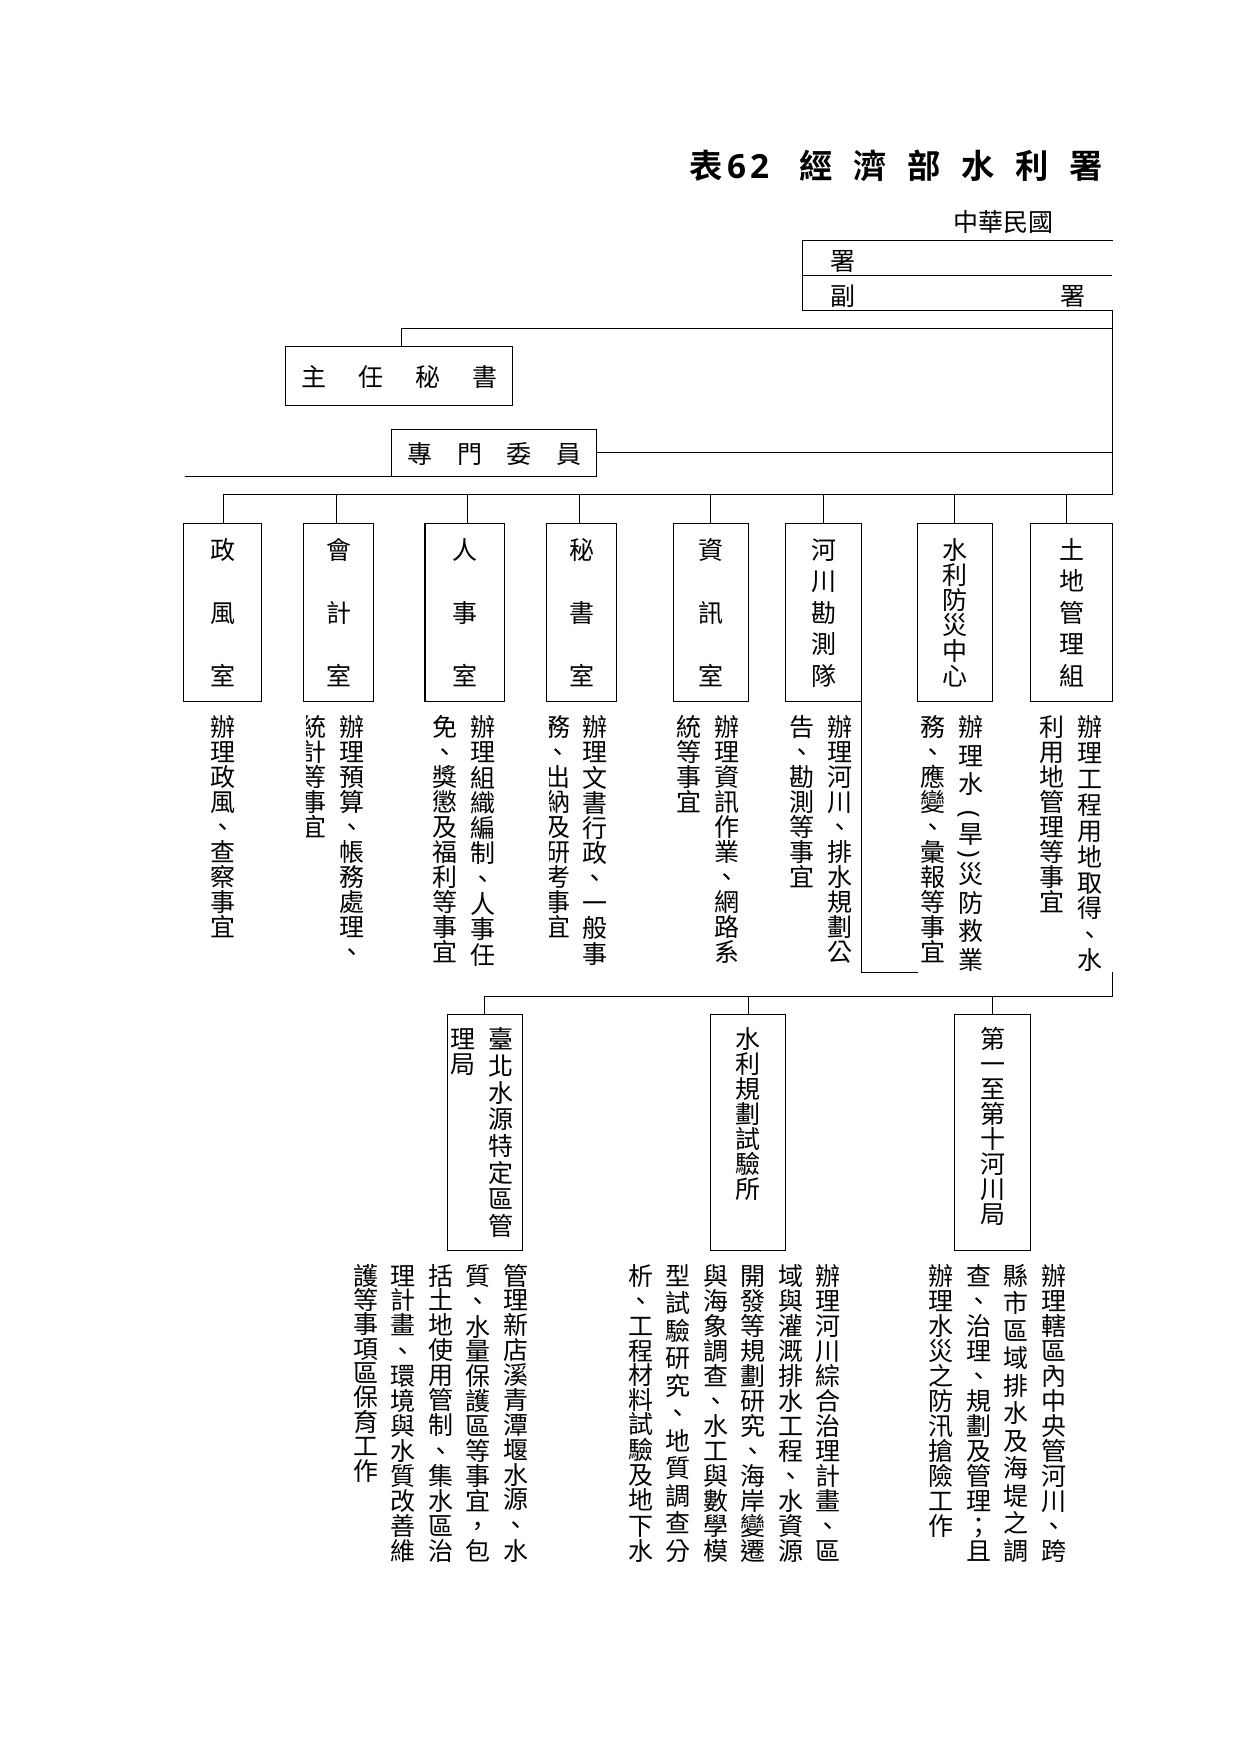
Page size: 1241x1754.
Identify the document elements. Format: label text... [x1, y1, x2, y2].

table_cell [974, 429, 1112, 452]
table_cell 辦理政風、查察事宜 [184, 702, 261, 972]
table_cell [1078, 997, 1113, 1014]
table_cell [974, 311, 1112, 328]
table_cell [523, 1014, 710, 1250]
table_cell [993, 523, 1030, 701]
table_cell 辦理河川綜合治理計畫、區域與灌溉排水工程、水資源開發等規劃研究、海岸變遷與海象調查、水工與數學模型試驗研究、地質調查分析、工程材料試驗及地下水研究等工作 [617, 1250, 861, 1575]
table_cell [374, 523, 424, 701]
table_cell [749, 523, 785, 701]
table_cell [285, 275, 802, 310]
table_cell 副署 [803, 275, 1113, 310]
table_cell [402, 329, 974, 346]
table_cell [285, 429, 391, 476]
table_cell [184, 429, 285, 476]
text 表62 經濟部水利署 [187, 127, 1103, 202]
table_cell [184, 346, 285, 405]
table_cell [224, 495, 336, 523]
table_cell 第一至第十河川局 [955, 1015, 1030, 1250]
table_cell 辦理工程用地取得、水利用地管理等事宜 [1030, 702, 1113, 972]
table_cell 人事室 [426, 524, 504, 701]
table_cell [184, 405, 285, 428]
table_cell [285, 405, 974, 428]
table_cell 辦理水 (旱)災防救業務、應變、彙報等事宜 [918, 702, 992, 972]
table_cell 辦理資訊作業、網路系統等事宜 [673, 702, 748, 972]
table_cell [285, 328, 401, 346]
table_cell [184, 275, 285, 310]
text 中華民國 [187, 202, 1053, 239]
table_cell [974, 329, 1112, 346]
table_cell 土地管理組 [1031, 524, 1112, 701]
table_cell [468, 495, 579, 523]
table_cell [974, 405, 1112, 428]
table_cell [955, 495, 1066, 523]
table_cell 主任秘書 [286, 347, 512, 405]
table_cell [285, 476, 974, 494]
table_cell 辦理組織編制、人事任免、獎懲及福利等事宜 [425, 702, 504, 972]
table_cell 資訊室 [674, 524, 748, 701]
table_cell 辦理預算、帳務處理、統計等事宜 [304, 702, 373, 972]
table_cell [184, 972, 272, 996]
table_cell [786, 1014, 954, 1250]
table_cell [184, 996, 272, 1014]
table_cell 水利規劃試驗所 [711, 1015, 785, 1250]
table_cell 水利防災中心 [918, 524, 992, 701]
table_cell [337, 495, 467, 523]
table_cell [513, 346, 1112, 405]
table_header [184, 240, 285, 275]
table_cell [485, 997, 748, 1014]
table_cell 辦理河川、排水規劃公告、勘測等事宜 [748, 701, 861, 972]
table_cell [272, 1014, 447, 1250]
table_cell [711, 495, 823, 523]
table_cell [261, 701, 304, 972]
table_cell [505, 523, 546, 701]
table_cell 專門委員 [392, 430, 596, 476]
table_cell [617, 523, 673, 701]
table_cell [824, 495, 954, 523]
table_cell [617, 701, 673, 972]
table_cell [184, 310, 285, 328]
table_cell [974, 453, 1112, 476]
table_cell [993, 997, 1078, 1014]
table_cell [504, 701, 546, 972]
table_cell [272, 996, 484, 1014]
table_cell [272, 972, 1078, 996]
table_cell [285, 310, 974, 328]
table_cell [974, 476, 1112, 494]
table_cell [262, 523, 303, 701]
table_cell [580, 495, 710, 523]
table_cell [1078, 972, 1112, 996]
table_cell 會計室 [304, 524, 373, 701]
table_cell [862, 523, 917, 972]
table_header 署 [803, 241, 1113, 275]
table_cell [597, 429, 974, 452]
table_cell [184, 477, 285, 494]
table_header [285, 240, 802, 275]
table_cell 辦理文書行政、一般事務、出納及研考事宜 [546, 702, 617, 972]
table_cell [560, 1250, 617, 1575]
table_cell [184, 494, 223, 523]
table_cell [1031, 1014, 1113, 1250]
table_cell [184, 328, 285, 346]
table_cell [184, 1014, 272, 1250]
table_cell [749, 997, 992, 1014]
table_cell 政風室 [184, 524, 261, 701]
table_cell 辦理轄區內中央管河川、跨縣市區域排水及海堤之調查、治理、規劃及管理；且辦理水災之防汛搶險工作 [861, 1250, 1113, 1575]
table_cell 臺北水源特定區管理局 [448, 1015, 522, 1250]
table_cell [373, 701, 425, 972]
table_cell [597, 453, 974, 476]
table_cell [1067, 495, 1113, 523]
table_cell [993, 701, 1030, 972]
table_cell 河川勘測隊 [786, 524, 861, 701]
table_cell 秘書室 [547, 524, 616, 701]
table_cell 管理新店溪青潭堰水源、水質、水量保護區等事宜，包括土地使用管制、集水區治理計畫、環境與水質改善維護等事項區保育工作 [184, 1250, 560, 1575]
